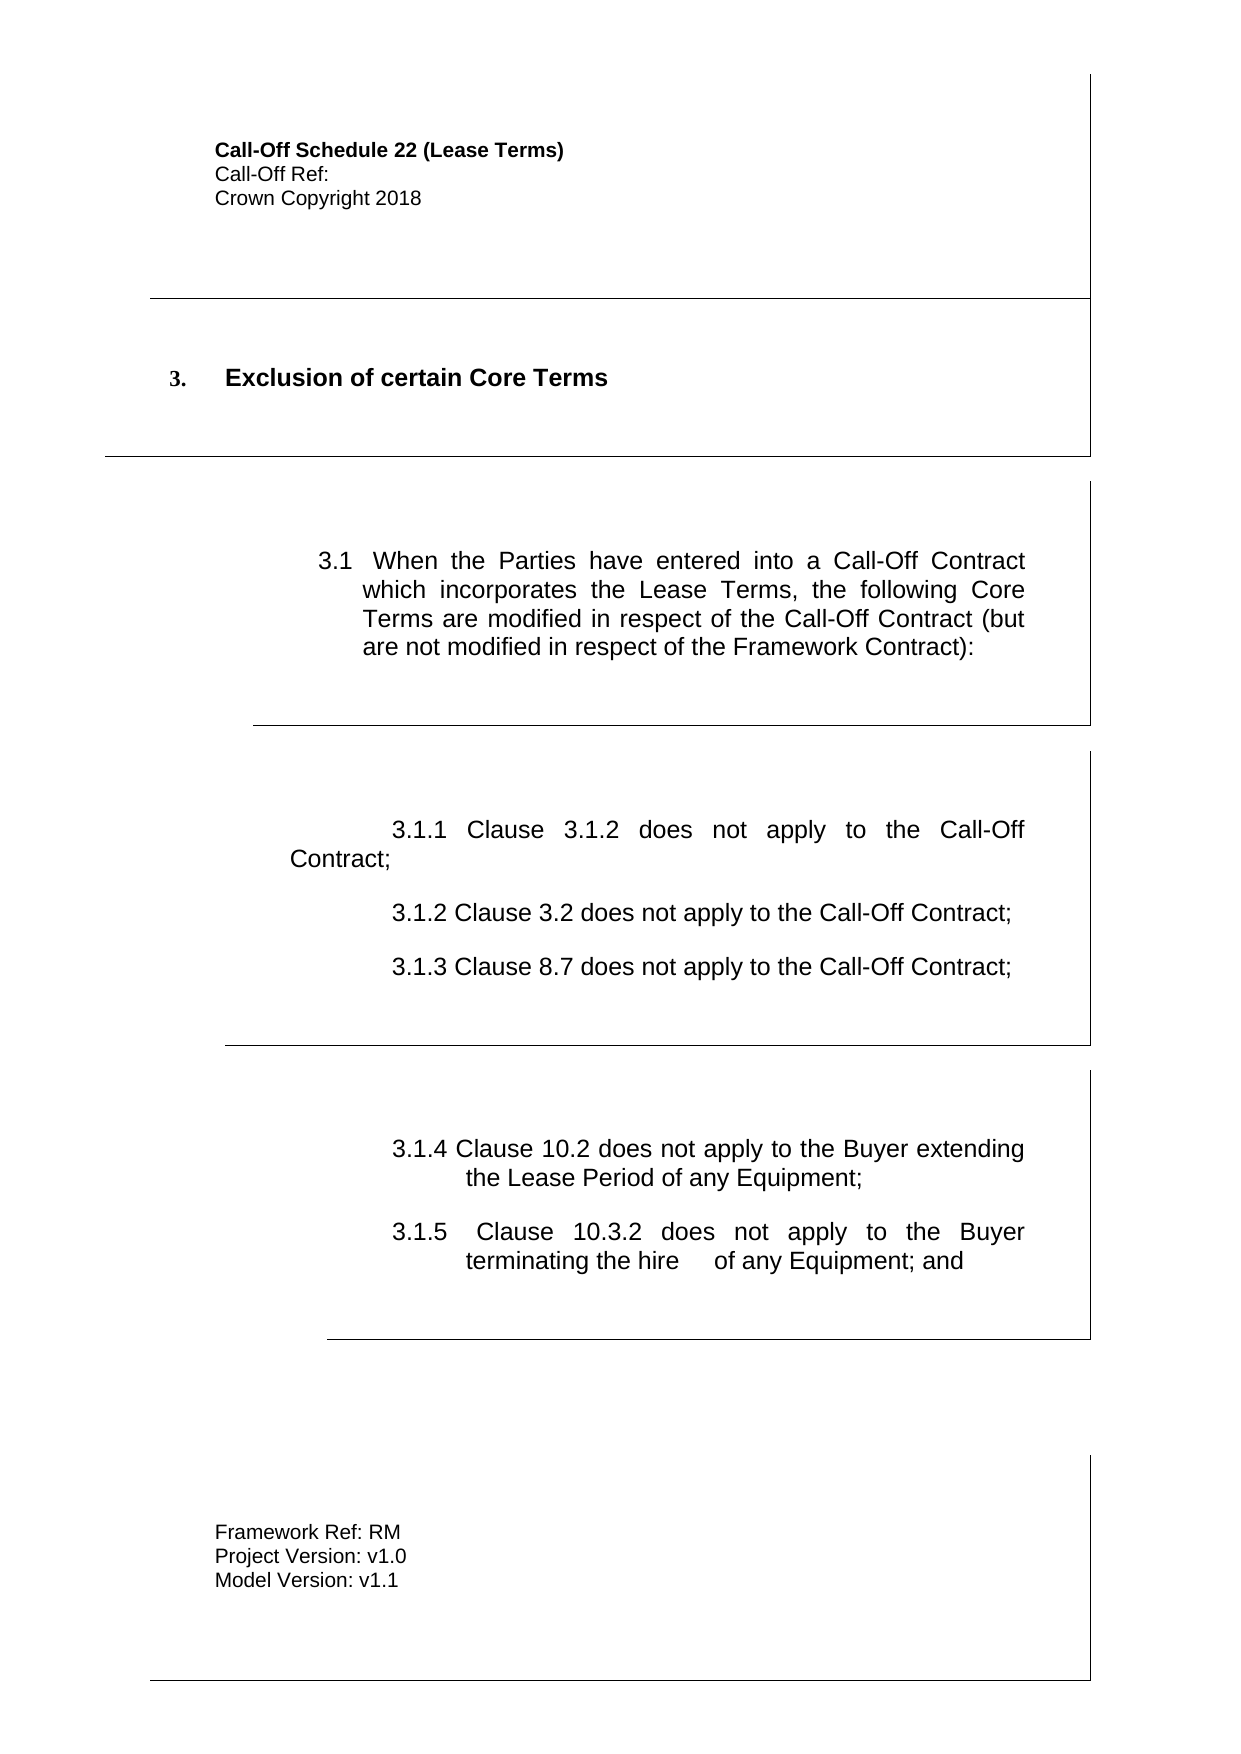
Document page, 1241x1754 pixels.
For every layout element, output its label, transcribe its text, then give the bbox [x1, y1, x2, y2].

subtitle Clause 10.3.2 does not apply to the Buyer terminating the hire of any Equipment; and [327, 1152, 1091, 1339]
subtitle When the Parties have entered into a Call-Off Contract which incorporates the Lease Terms, the following Core Terms are modified in respect of the Call-Off Contract (but are not modified in respect of the Framework Contract): [253, 481, 1090, 725]
subtitle Exclusion of certain Core Terms [104, 298, 1091, 456]
subtitle 3.1.4 Clause 10.2 does not apply to the Buyer extending the Lease Period of any Equipment; [327, 1070, 1090, 1152]
subtitle 3.1.2 Clause 3.2 does not apply to the Call-Off Contract; [225, 833, 1091, 887]
subtitle 3.1.1 Clause 3.1.2 does not apply to the Call-Off Contract; [225, 751, 1090, 833]
subtitle 3.1.3 Clause 8.7 does not apply to the Call-Off Contract; [225, 887, 1091, 1045]
